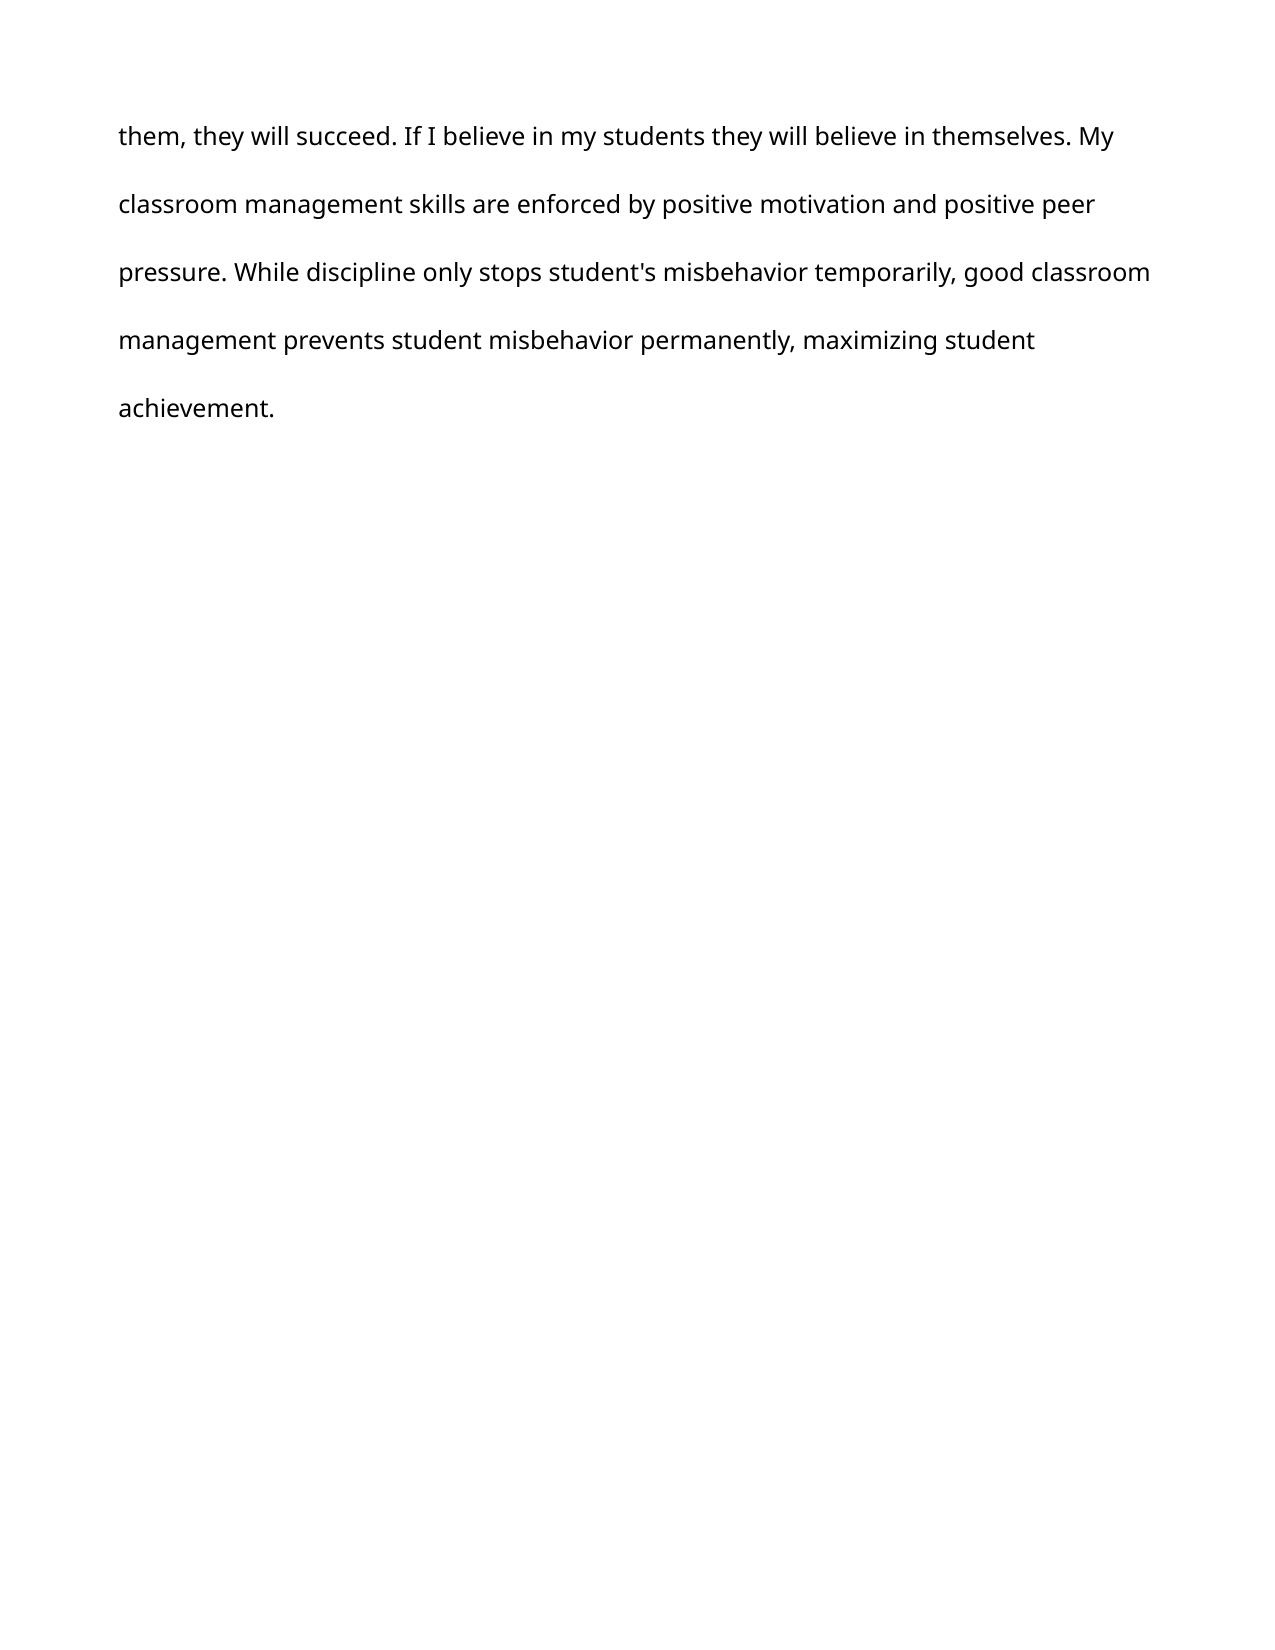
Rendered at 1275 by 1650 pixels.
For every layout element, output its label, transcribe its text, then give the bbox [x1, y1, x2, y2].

text them, they will succeed. If I believe in my students they will believe in themselves. My classroom management skills are enforced by positive motivation and positive peer pressure. While discipline only stops student's misbehavior temporarily, good classroom management prevents student misbehavior permanently, maximizing student achievement. [118, 118, 1157, 425]
